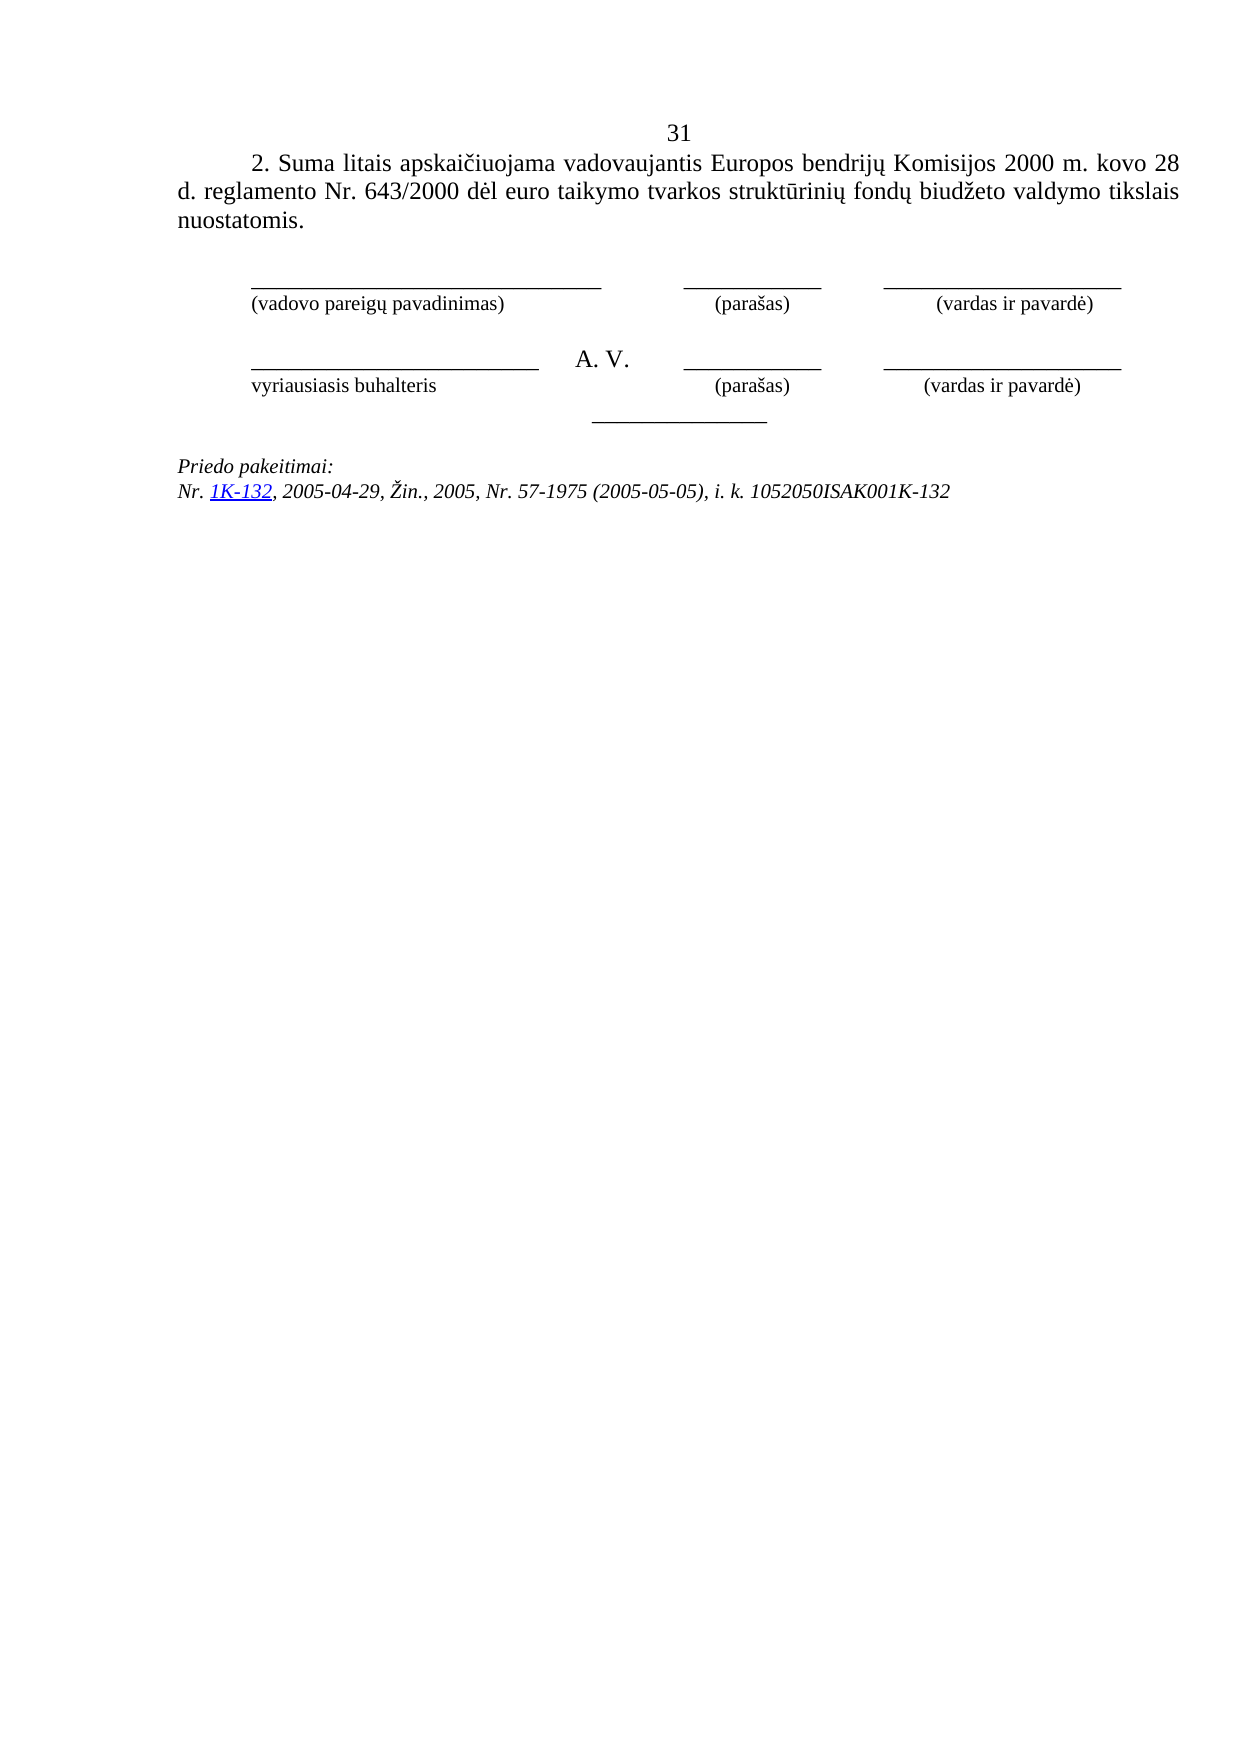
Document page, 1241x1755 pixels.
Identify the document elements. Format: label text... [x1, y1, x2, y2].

text ____________________________ ___________ ___________________ [177, 263, 1181, 291]
text Nr. 1K-132, 2005-04-29, Žin., 2005, Nr. 57-1975 (2005-05-05), i. k. 1052050ISAK001K-132 [177, 478, 1181, 503]
text (vadovo pareigų pavadinimas) (parašas) (vardas ir pavardė) [177, 291, 1181, 315]
text Priedo pakeitimai: [177, 454, 1181, 478]
text _______________________ A. V. ___________ ___________________ [177, 344, 1181, 373]
text ______________ [177, 397, 1181, 426]
text vyriausiasis buhalteris (parašas) (vardas ir pavardė) [177, 373, 1181, 397]
text 2. Suma litais apskaičiuojama vadovaujantis Europos bendrijų Komisijos 2000 m. kovo 28 d. reglamento Nr. 643/2000 dėl euro taikymo tvarkos struktūrinių fondų biudžeto valdymo tikslais nuostatomis. [177, 148, 1181, 234]
